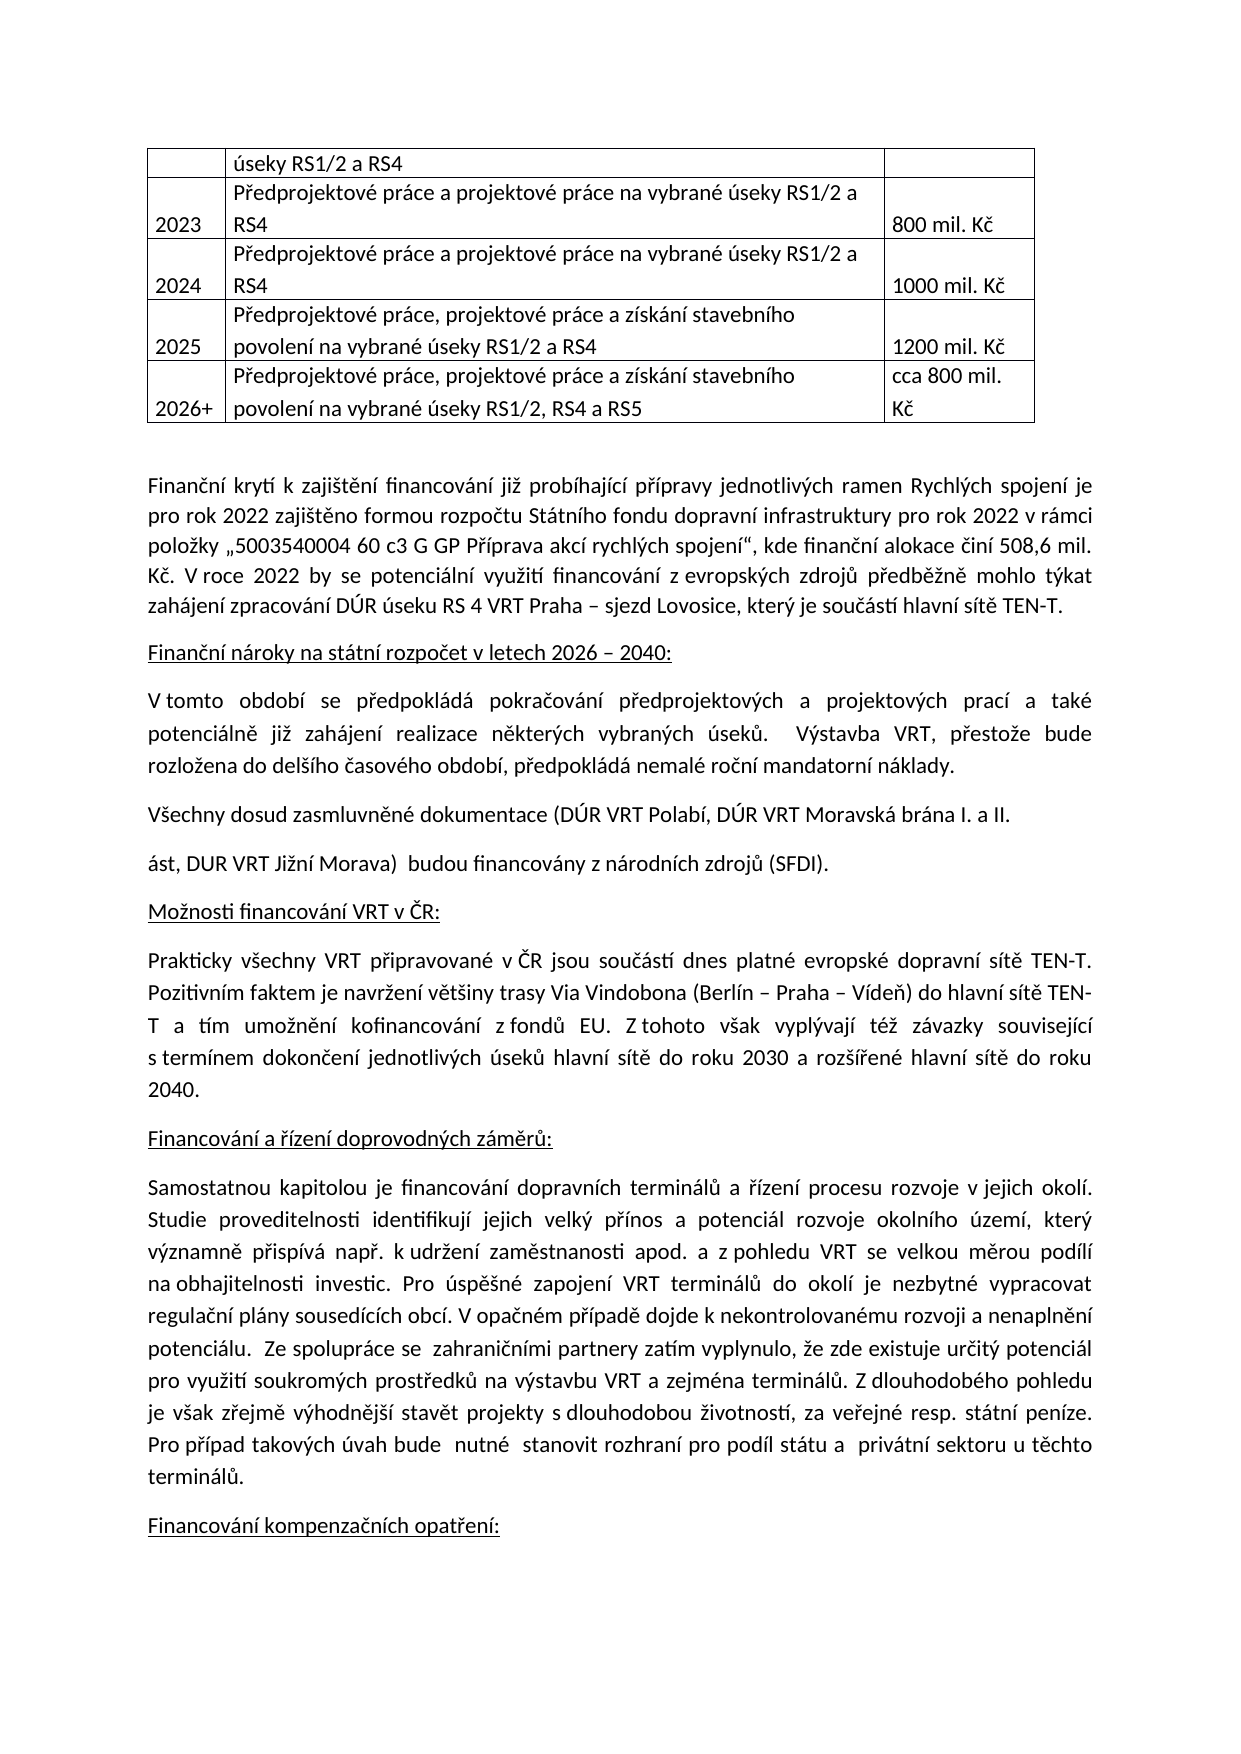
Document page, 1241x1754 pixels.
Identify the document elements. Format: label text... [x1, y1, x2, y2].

text Prakticky všechny VRT připravované v ČR jsou součástí dnes platné evropské dopravní sítě TEN-T. Pozitivním faktem je navržení většiny trasy Via Vindobona (Berlín – Praha – Vídeň) do hlavní sítě TEN-T a tím umožnění kofinancování z fondů EU. Z tohoto však vyplývají též závazky související s termínem dokončení jednotlivých úseků hlavní sítě do roku 2030 a rozšířené hlavní sítě do roku 2040. [148, 946, 1093, 1103]
table_cell 1000 mil. Kč [885, 239, 1034, 299]
table_header [885, 149, 1034, 177]
text Finanční nároky na státní rozpočet v letech 2026 – 2040: [148, 638, 1093, 666]
text ást, DUR VRT Jižní Morava) budou financovány z národních zdrojů (SFDI). [148, 849, 1093, 877]
text Financování kompenzačních opatření: [148, 1511, 1093, 1539]
table_cell 800 mil. Kč [885, 178, 1034, 238]
table_cell 2026+ [148, 361, 225, 422]
text Financování a řízení doprovodných záměrů: [148, 1124, 1093, 1152]
table_cell 1200 mil. Kč [885, 300, 1034, 360]
table_header [148, 149, 225, 177]
table_cell Předprojektové práce, projektové práce a získání stavebního povolení na vybrané úseky RS1/2, RS4 a RS5 [226, 361, 884, 422]
text Všechny dosud zasmluvněné dokumentace (DÚR VRT Polabí, DÚR VRT Moravská brána I. a II. [148, 800, 1093, 828]
table_cell Předprojektové práce a projektové práce na vybrané úseky RS1/2 a RS4 [226, 239, 884, 299]
table_cell 2025 [148, 300, 225, 360]
table_cell Předprojektové práce a projektové práce na vybrané úseky RS1/2 a RS4 [226, 178, 884, 238]
text Finanční krytí k zajištění financování již probíhající přípravy jednotlivých ramen Rychlých spojení je pro rok 2022 zajištěno formou rozpočtu Státního fondu dopravní infrastruktury pro rok 2022 v rámci položky „5003540004 60 c3 G GP Příprava akcí rychlých spojení“, kde finanční alokace činí 508,6 mil. Kč. V roce 2022 by se potenciální využití financování z evropských zdrojů předběžně mohlo týkat zahájení zpracování DÚR úseku RS 4 VRT Praha – sjezd Lovosice, který je součástí hlavní sítě TEN-T. [148, 472, 1093, 619]
table_header úseky RS1/2 a RS4 [226, 149, 884, 177]
text Možnosti financování VRT v ČR: [148, 897, 1093, 926]
text Samostatnou kapitolou je financování dopravních terminálů a řízení procesu rozvoje v jejich okolí. Studie proveditelnosti identifikují jejich velký přínos a potenciál rozvoje okolního území, který významně přispívá např. k udržení zaměstnanosti apod. a z pohledu VRT se velkou měrou podílí na obhajitelnosti investic. Pro úspěšné zapojení VRT terminálů do okolí je nezbytné vypracovat regulační plány sousedících obcí. V opačném případě dojde k nekontrolovanému rozvoji a nenaplnění potenciálu. Ze spolupráce se zahraničními partnery zatím vyplynulo, že zde existuje určitý potenciál pro využití soukromých prostředků na výstavbu VRT a zejména terminálů. Z dlouhodobého pohledu je však zřejmě výhodnější stavět projekty s dlouhodobou životností, za veřejné resp. státní peníze. Pro případ takových úvah bude nutné stanovit rozhraní pro podíl státu a privátní sektoru u těchto terminálů. [148, 1173, 1093, 1491]
table_cell 2024 [148, 239, 225, 299]
table_cell cca 800 mil. Kč [885, 361, 1034, 422]
table_cell Předprojektové práce, projektové práce a získání stavebního povolení na vybrané úseky RS1/2 a RS4 [226, 300, 884, 360]
table_cell 2023 [148, 178, 225, 238]
text V tomto období se předpokládá pokračování předprojektových a projektových prací a také potenciálně již zahájení realizace některých vybraných úseků. Výstavba VRT, přestože bude rozložena do delšího časového období, předpokládá nemalé roční mandatorní náklady. [148, 687, 1093, 779]
